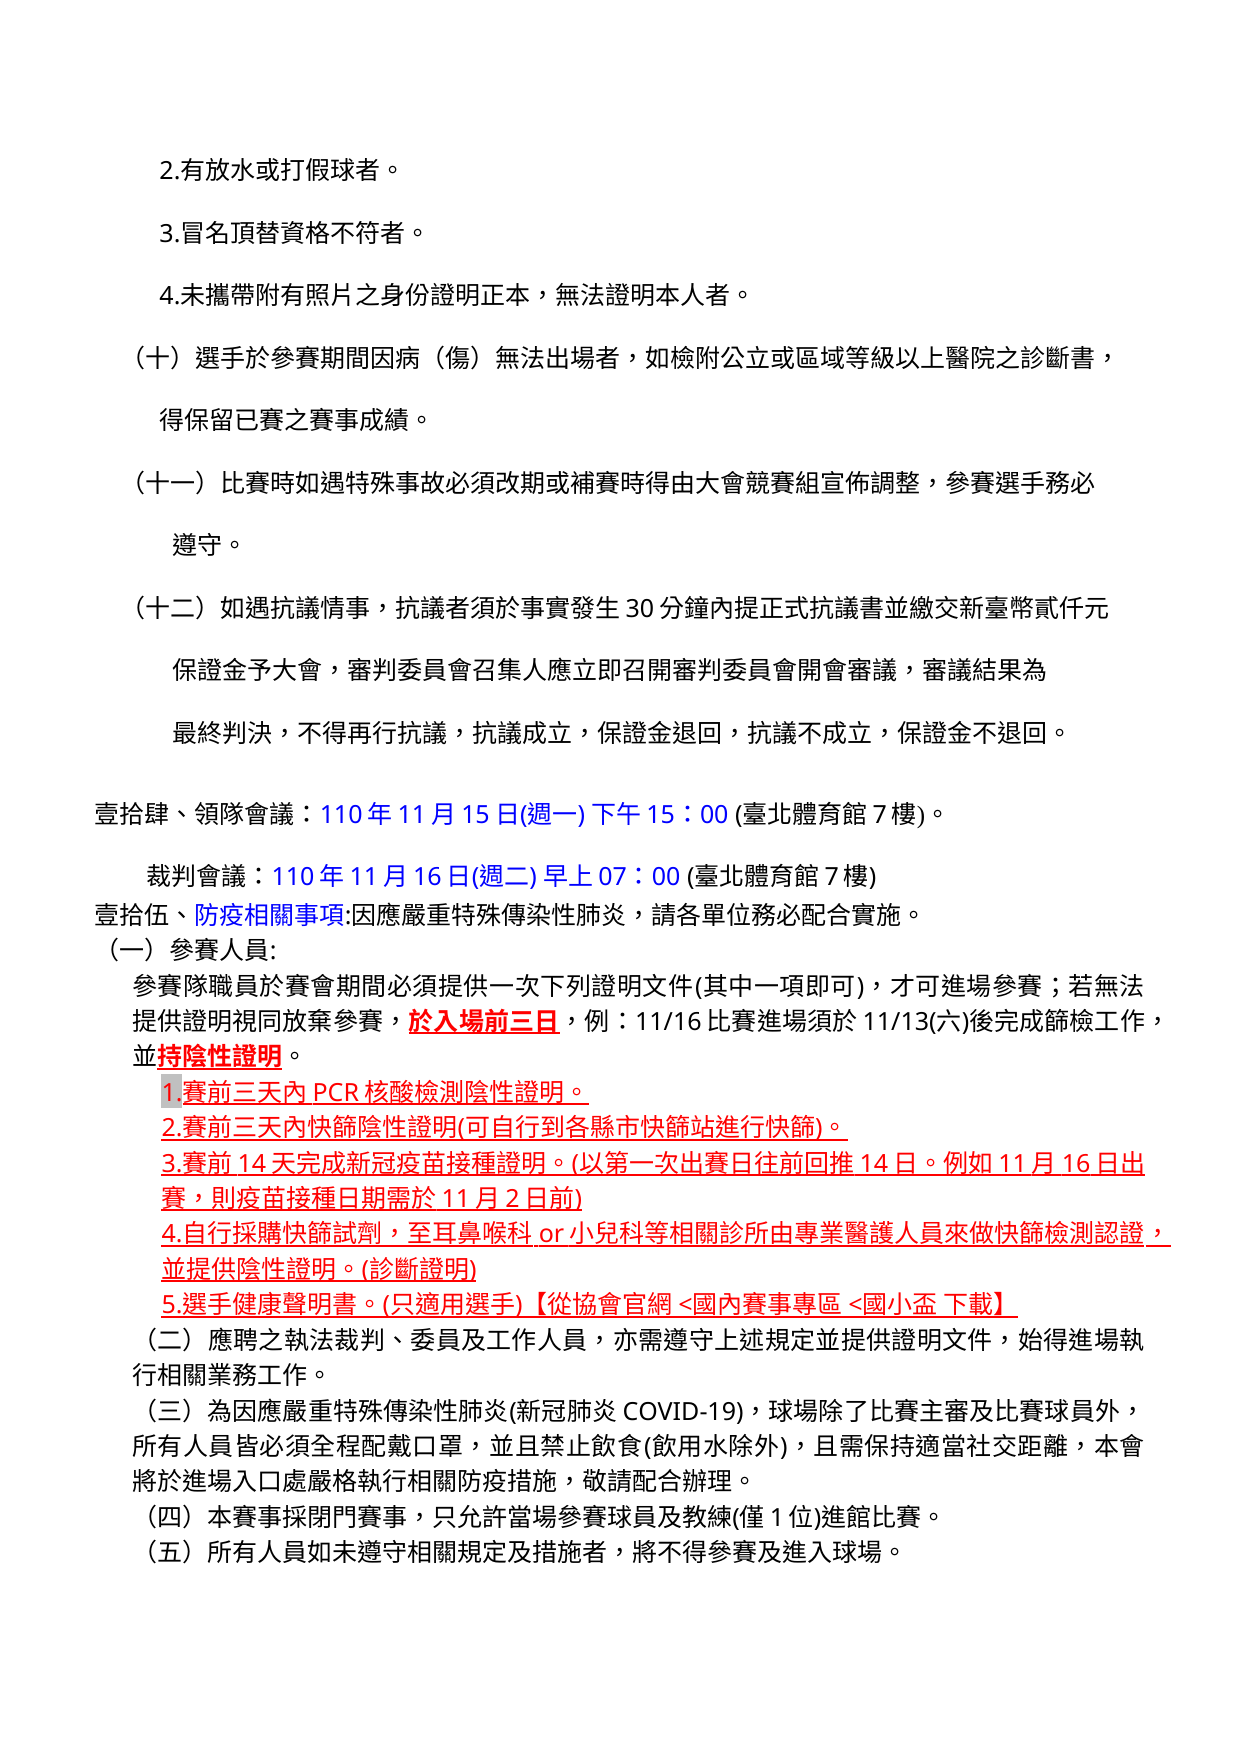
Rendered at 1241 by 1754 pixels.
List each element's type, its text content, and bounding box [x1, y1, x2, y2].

text 壹拾肆、領隊會議：110年11月15日(週一) 下午15：00 (臺北體育館7樓)。 [94, 771, 1146, 833]
text 3.賽前14天完成新冠疫苗接種證明。(以第一次出賽日往前回推14日。例如11月16日出賽，則疫苗接種日期需於11月2日前) [161, 1144, 1146, 1214]
text 5.選手健康聲明書。(只適用選手)【從協會官網 <國內賽事專區 <國小盃 下載】 [161, 1285, 1146, 1321]
text 壹拾伍、防疫相關事項:因應嚴重特殊傳染性肺炎，請各單位務必配合實施。 [94, 896, 1146, 931]
text 裁判會議：110年11月16日(週二) 早上07：00 (臺北體育館7樓) [94, 833, 1146, 896]
text 4.未攜帶附有照片之身份證明正本，無法證明本人者。 [94, 252, 1146, 314]
text （二）應聘之執法裁判、委員及工作人員，亦需遵守上述規定並提供證明文件，始得進場執行相關業務工作。 [132, 1321, 1146, 1392]
text （三）為因應嚴重特殊傳染性肺炎(新冠肺炎COVID-19)，球場除了比賽主審及比賽球員外，所有人員皆必須全程配戴口罩，並且禁止飲食(飲用水除外)，且需保持適當社交距離，本會將於進場入口處嚴格執行相關防疫措施，敬請配合辦理。 [132, 1392, 1146, 1498]
text （五）所有人員如未遵守相關規定及措施者，將不得參賽及進入球場。 [132, 1533, 1146, 1569]
text 參賽隊職員於賽會期間必須提供一次下列證明文件(其中一項即可)，才可進場參賽；若無法提供證明視同放棄參賽，於入場前三日，例：11/16比賽進場須於11/13(六)後完成篩檢工作，並持陰性證明。 [132, 967, 1146, 1073]
text 4.自行採購快篩試劑，至耳鼻喉科or小兒科等相關診所由專業醫護人員來做快篩檢測認證，並提供陰性證明。(診斷證明) [161, 1214, 1146, 1285]
text （十一）比賽時如遇特殊事故必須改期或補賽時得由大會競賽組宣佈調整，參賽選手務必 [94, 439, 1146, 502]
text （一）參賽人員: [94, 931, 1146, 967]
text （十）選手於參賽期間因病（傷）無法出場者，如檢附公立或區域等級以上醫院之診斷書， [94, 314, 1146, 377]
text 1.賽前三天內PCR核酸檢測陰性證明。 [161, 1073, 1146, 1108]
text （十二）如遇抗議情事，抗議者須於事實發生30分鐘內提正式抗議書並繳交新臺幣貳仟元 [94, 564, 1146, 627]
text 3.冒名頂替資格不符者。 [94, 189, 1146, 252]
text 2.有放水或打假球者。 [94, 127, 1146, 189]
text （四）本賽事採閉門賽事，只允許當場參賽球員及教練(僅1位)進館比賽。 [132, 1498, 1146, 1533]
text 2.賽前三天內快篩陰性證明(可自行到各縣市快篩站進行快篩)。 [161, 1108, 1146, 1144]
text 遵守。 [94, 502, 1146, 564]
text 保證金予大會，審判委員會召集人應立即召開審判委員會開會審議，審議結果為 [94, 627, 1146, 689]
text 得保留已賽之賽事成績。 [94, 377, 1146, 439]
text 最終判決，不得再行抗議，抗議成立，保證金退回，抗議不成立，保證金不退回。 [94, 689, 1146, 752]
